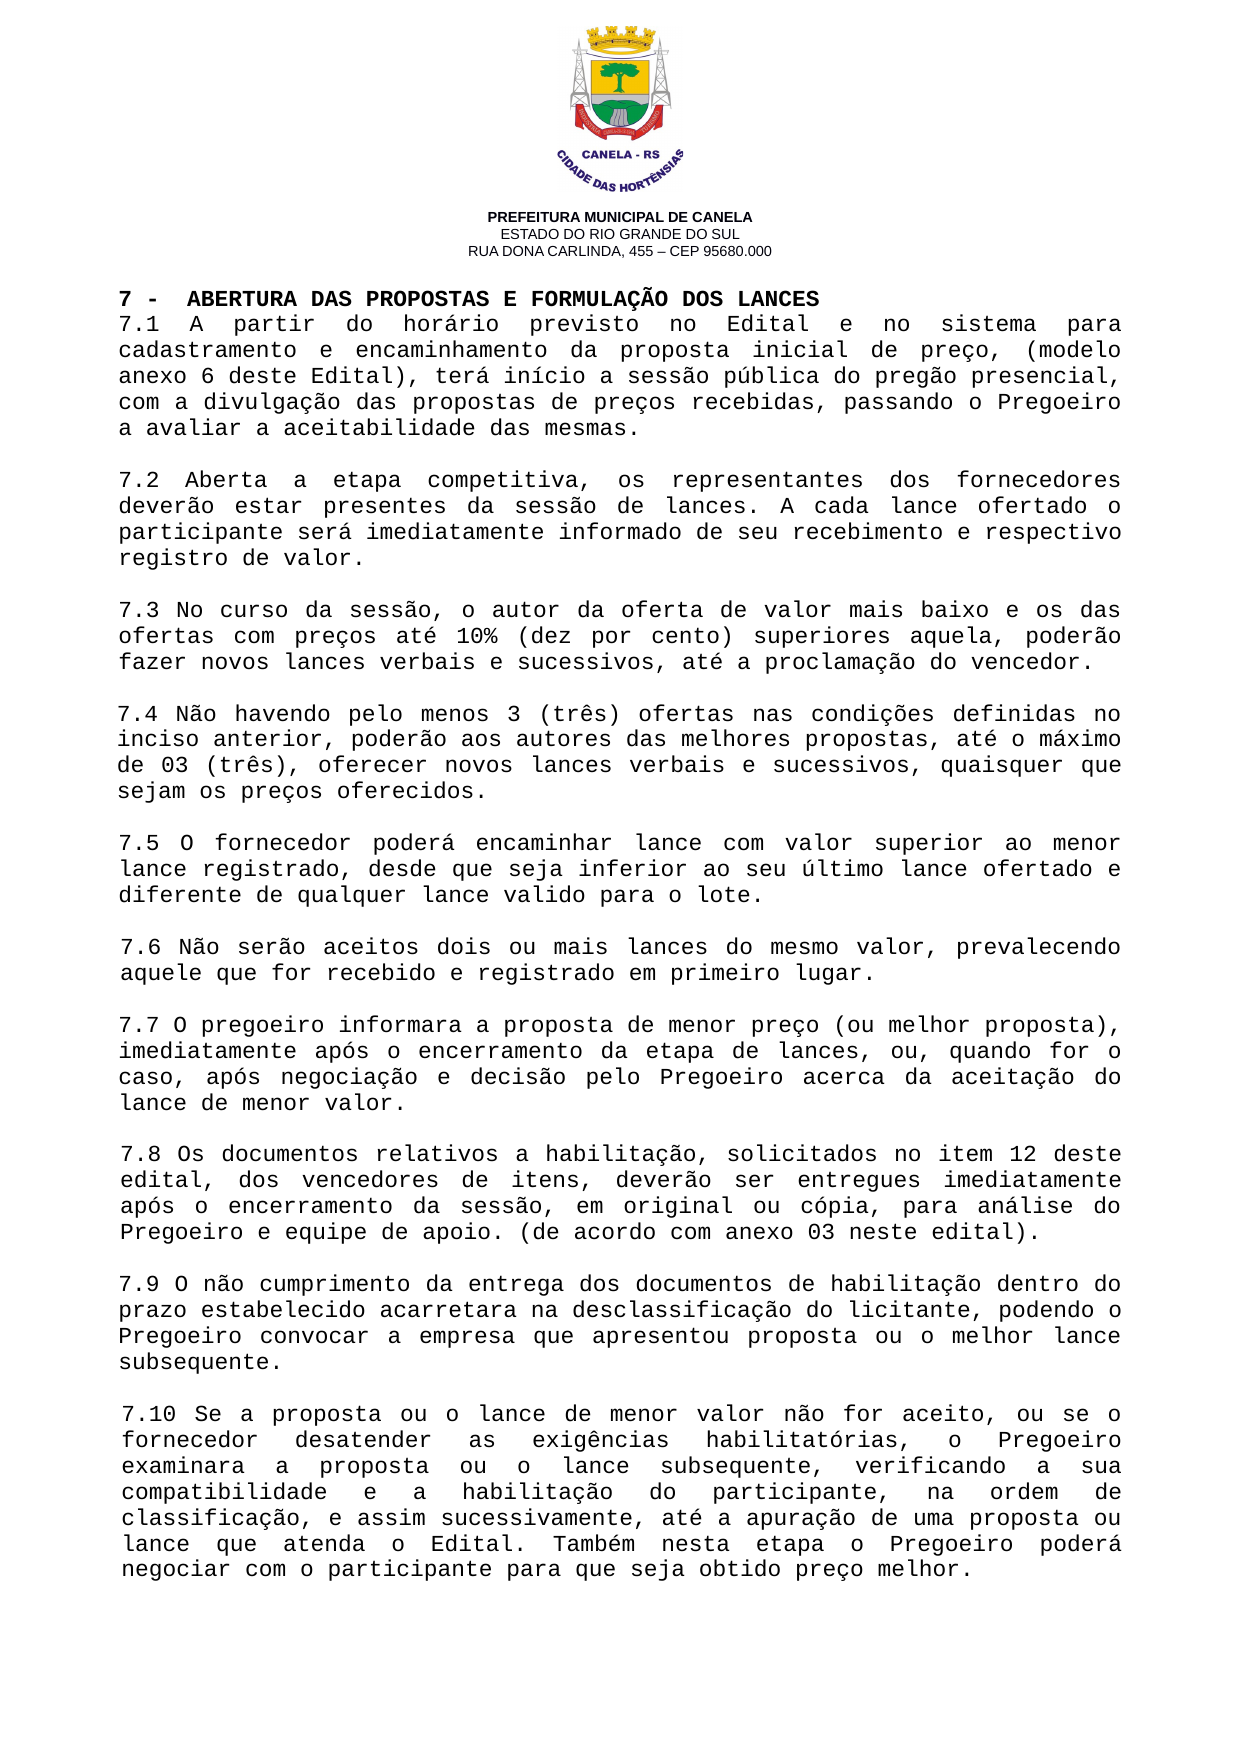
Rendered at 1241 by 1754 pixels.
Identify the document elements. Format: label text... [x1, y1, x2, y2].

list 7.8 Os documentos relativos a habilitação, solicitados no item 12 deste edital, dos vencedores de itens, deverão ser entregues imediatamente após o encerramento da sessão, em original ou cópia, para análise do Pregoeiro e equipe de apoio. (de acordo com anexo 03 neste edital). [120, 1143, 1122, 1247]
list 7.9 O não cumprimento da entrega dos documentos de habilitação dentro do prazo estabelecido acarretara na desclassificação do licitante, podendo o Pregoeiro convocar a empresa que apresentou proposta ou o melhor lance subsequente. [118, 1272, 1122, 1376]
list 7.10 Se a proposta ou o lance de menor valor não for aceito, ou se o fornecedor desatender as exigências habilitatórias, o Pregoeiro examinara a proposta ou o lance subsequente, verificando a sua compatibilidade e a habilitação do participante, na ordem de classificação, e assim sucessivamente, até a apuração de uma proposta ou lance que atenda o Edital. Também nesta etapa o Pregoeiro poderá negociar com o participante para que seja obtido preço melhor. [120, 1402, 1122, 1584]
text 7 - ABERTURA DAS PROPOSTAS E FORMULAÇÃO DOS LANCES [118, 287, 1122, 313]
picture [557, 26, 684, 192]
list 7.5 O fornecedor poderá encaminhar lance com valor superior ao menor lance registrado, desde que seja inferior ao seu último lance ofertado e diferente de qualquer lance valido para o lote. [118, 832, 1122, 909]
list 7.6 Não serão aceitos dois ou mais lances do mesmo valor, prevalecendo aquele que for recebido e registrado em primeiro lugar. [120, 935, 1122, 987]
list 7.4 Não havendo pelo menos 3 (três) ofertas nas condições definidas no inciso anterior, poderão aos autores das melhores propostas, até o máximo de 03 (três), oferecer novos lances verbais e sucessivos, quaisquer que sejam os preços oferecidos. [117, 702, 1122, 806]
list 7.7 O pregoeiro informara a proposta de menor preço (ou melhor proposta), imediatamente após o encerramento da etapa de lances, ou, quando for o caso, após negociação e decisão pelo Pregoeiro acerca da aceitação do lance de menor valor. [117, 1013, 1122, 1117]
list 7.2 Aberta a etapa competitiva, os representantes dos fornecedores deverão estar presentes da sessão de lances. A cada lance ofertado o participante será imediatamente informado de seu recebimento e respectivo registro de valor. [117, 468, 1122, 572]
list 7.3 No curso da sessão, o autor da oferta de valor mais baixo e os das ofertas com preços até 10% (dez por cento) superiores aquela, poderão fazer novos lances verbais e sucessivos, até a proclamação do vencedor. [118, 598, 1122, 676]
text 7.1 A partir do horário previsto no Edital e no sistema para cadastramento e encaminhamento da proposta inicial de preço, (modelo anexo 6 deste Edital), terá início a sessão pública do pregão presencial, com a divulgação das propostas de preços recebidas, passando o Pregoeiro a avaliar a aceitabilidade das mesmas. [118, 313, 1122, 442]
